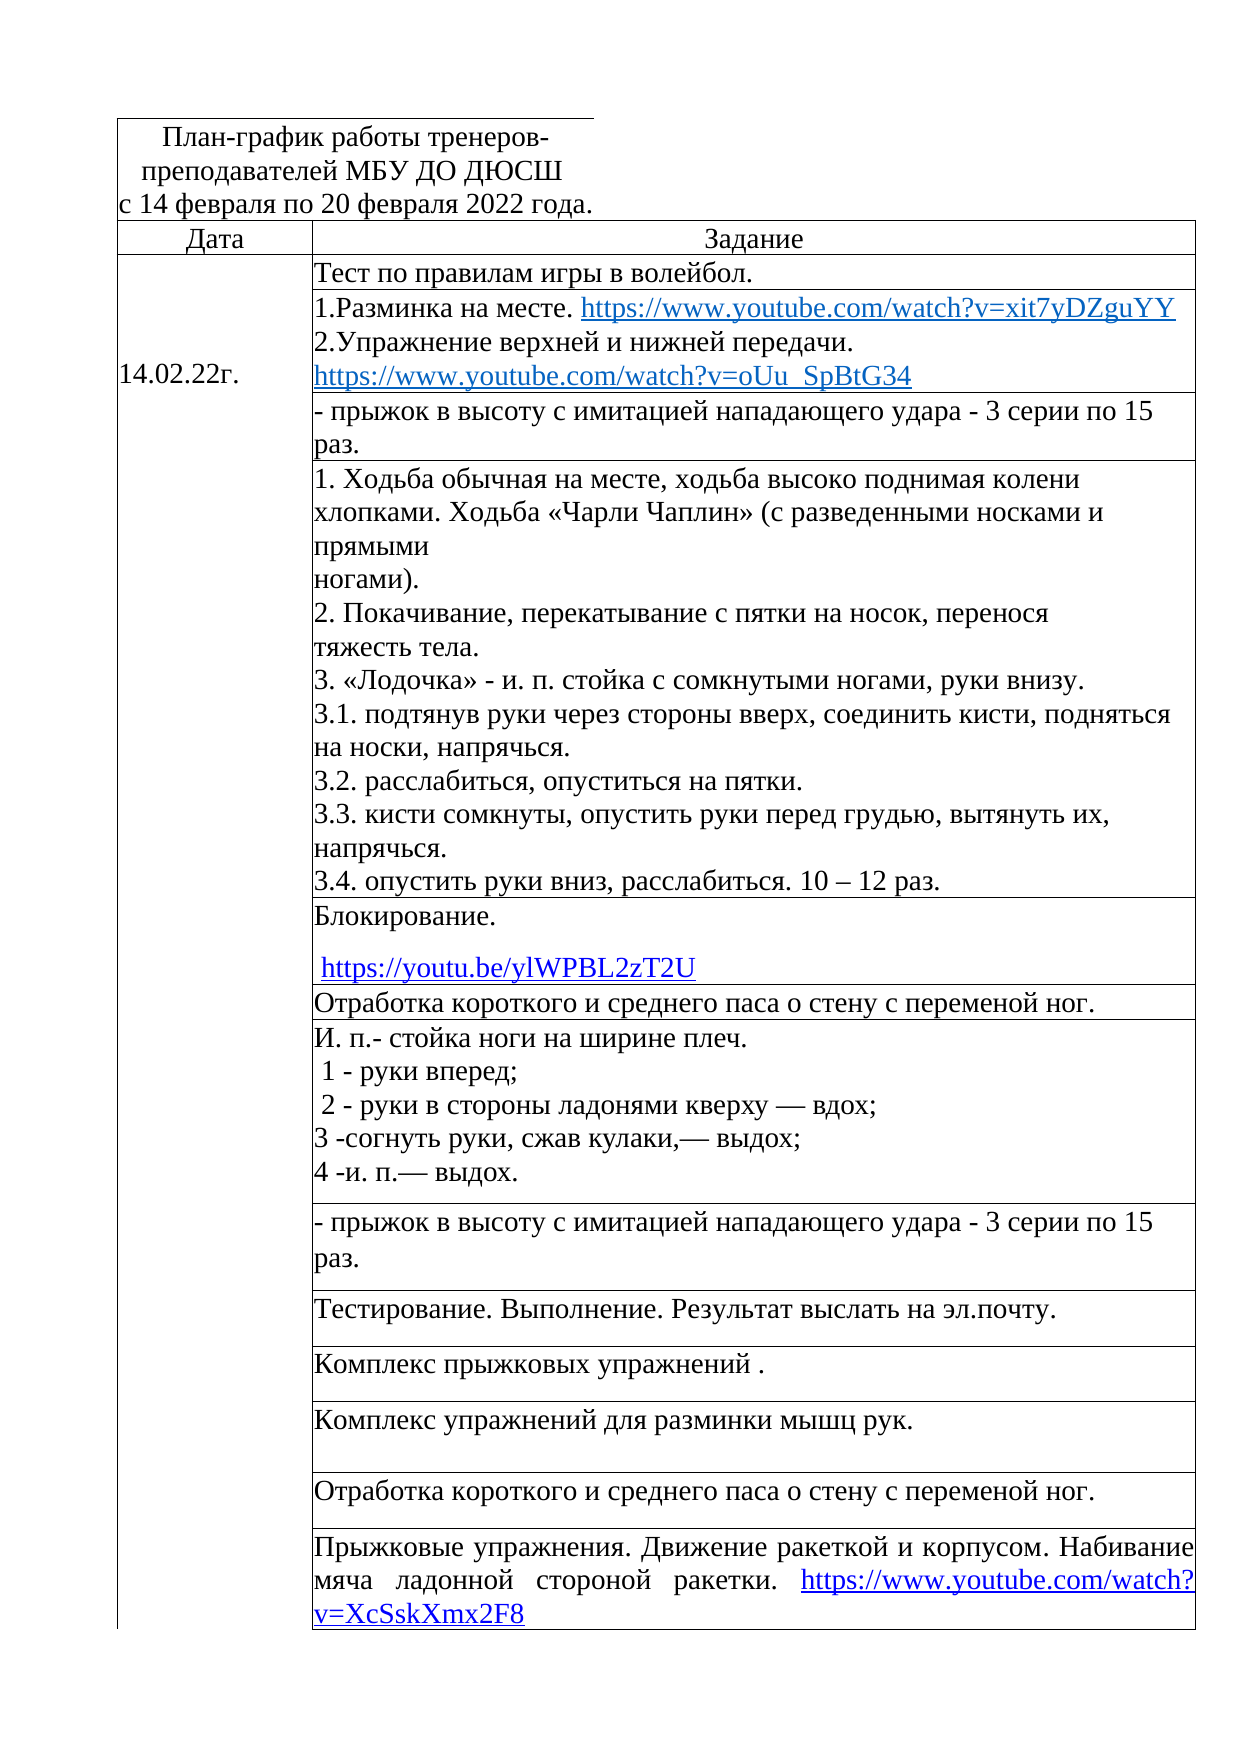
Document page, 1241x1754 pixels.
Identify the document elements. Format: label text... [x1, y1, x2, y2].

table_cell Задание [313, 221, 1195, 254]
table_cell Отработка короткого и среднего паса о стену с переменой ног. [313, 985, 1195, 1019]
table_cell Тестирование. Выполнение. Результат выслать на эл.почту. [313, 1291, 1195, 1346]
table_cell Комплекс упражнений для разминки мышц рук. [313, 1402, 1195, 1472]
table_cell 14.02.22г. [118, 255, 312, 1629]
table_cell 1.Разминка на месте. https://www.youtube.com/watch?v=xit7yDZguYY 2.Упражнение верхней и нижней передачи. https://www.youtube.com/watch?v=oUu_SpBtG34 [313, 290, 1195, 392]
table_cell Комплекс прыжковых упражнений . [313, 1347, 1195, 1401]
table_cell Прыжковые упражнения. Движение ракеткой и корпусом. Набивание мяча ладонной стороной ракетки. https://www.youtube.com/watch?v=XcSskXmx2F8 [313, 1529, 1195, 1629]
table_cell Тест по правилам игры в волейбол. [313, 255, 1195, 289]
table_cell Дата [118, 221, 312, 254]
table_cell - прыжок в высоту с имитацией нападающего удара - 3 серии по 15 раз. [313, 393, 1195, 460]
table_cell Блокирование. https://youtu.be/ylWPBL2zT2U [313, 898, 1195, 984]
table_header План-график работы тренеров-преподавателей МБУ ДО ДЮСШ с 14 февраля по 20 февраля 2022 года. [118, 119, 594, 220]
table_cell - прыжок в высоту с имитацией нападающего удара - 3 серии по 15 раз. [313, 1204, 1195, 1290]
table_cell Отработка короткого и среднего паса о стену с переменой ног. [313, 1473, 1195, 1528]
table_cell И. п.- стойка ноги на ширине плеч. 1 - руки вперед; 2 - руки в стороны ладонями кверху — вдох; 3 -согнуть руки, сжав кулаки,— выдох; 4 -и. п.— выдох. [313, 1020, 1195, 1203]
